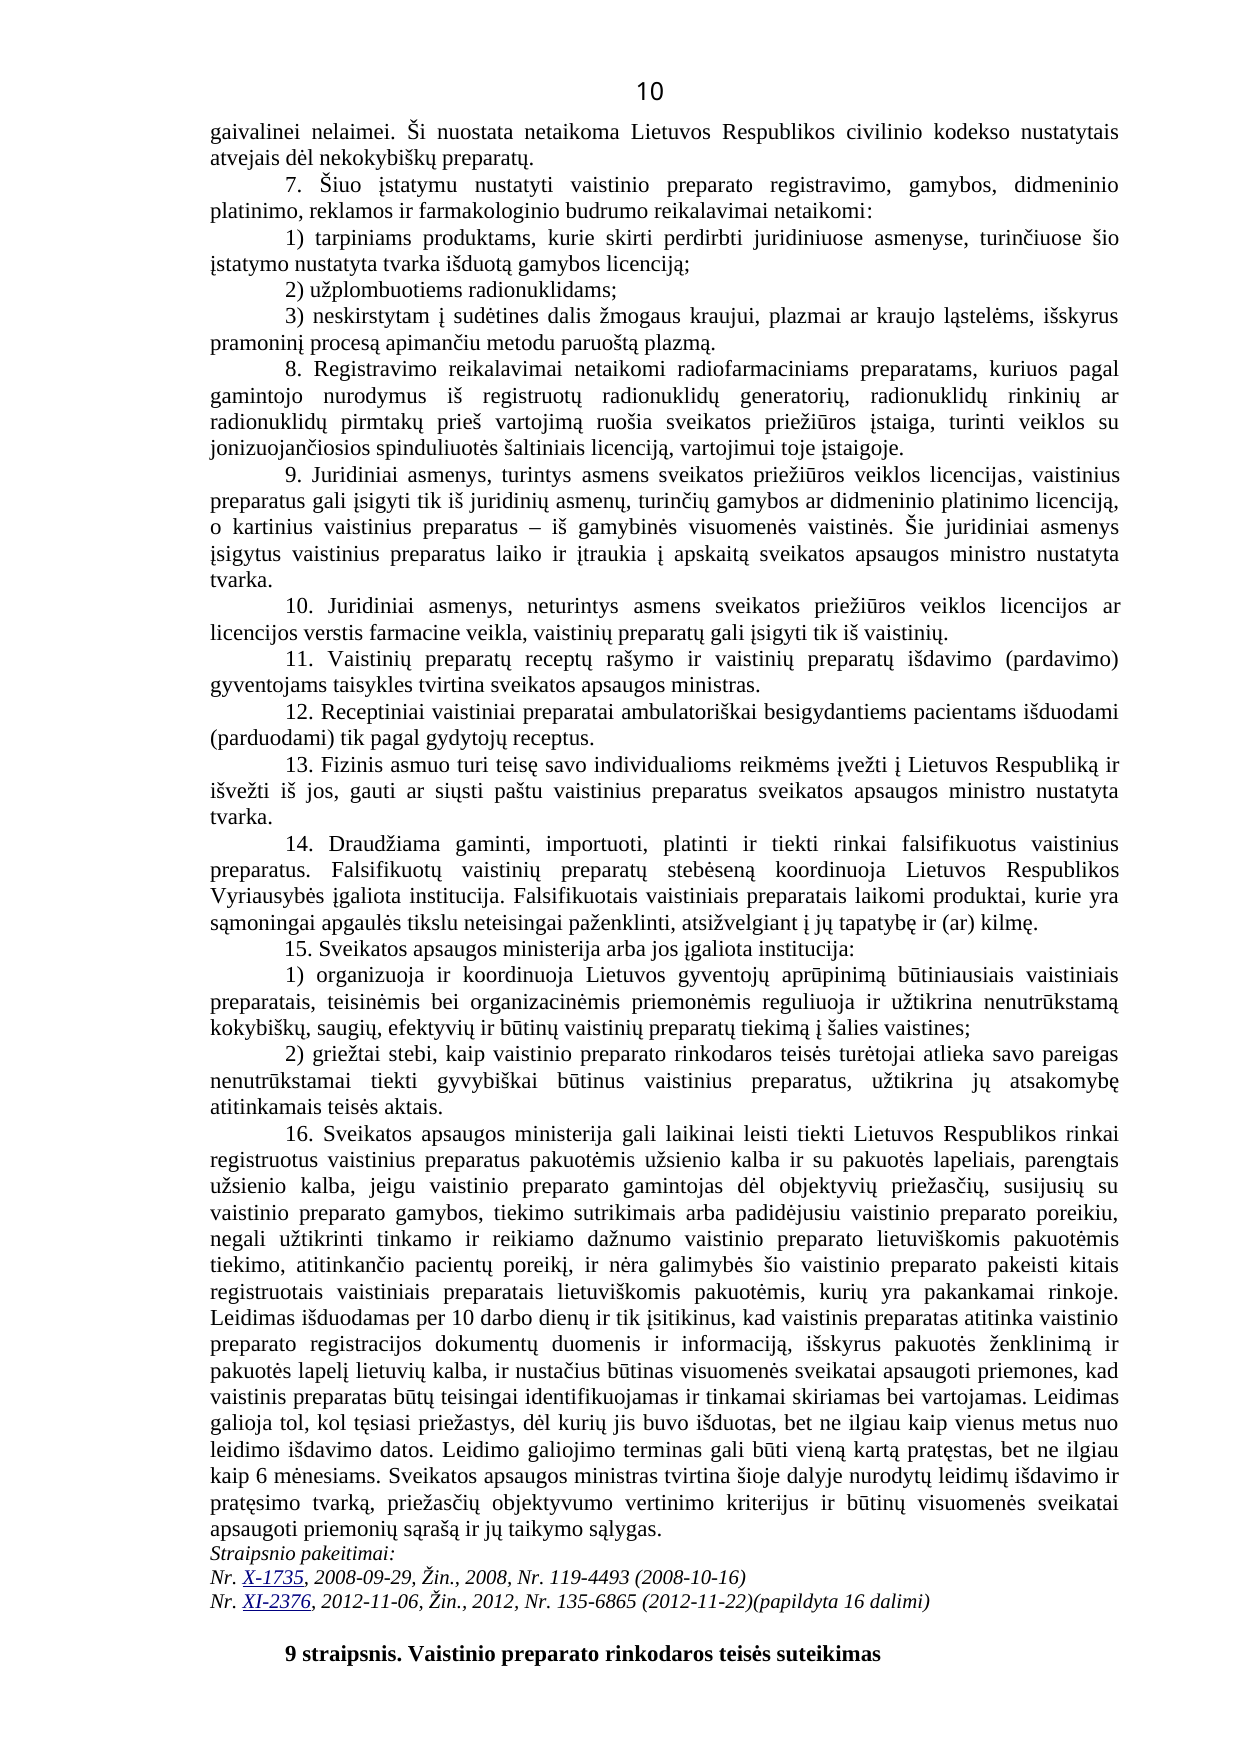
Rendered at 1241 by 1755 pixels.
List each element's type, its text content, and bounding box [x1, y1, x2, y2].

text 2) griežtai stebi, kaip vaistinio preparato rinkodaros teisės turėtojai atlieka savo pareigas nenutrūkstamai tiekti gyvybiškai būtinus vaistinius preparatus, užtikrina jų atsakomybę atitinkamais teisės aktais. [210, 1041, 1120, 1119]
text Nr. XI-2376, 2012-11-06, Žin., 2012, Nr. 135-6865 (2012-11-22)(papildyta 16 dalimi) [210, 1589, 1120, 1613]
text 7. Šiuo įstatymu nustatyti vaistinio preparato registravimo, gamybos, didmeninio platinimo, reklamos ir farmakologinio budrumo reikalavimai netaikomi: [210, 171, 1120, 223]
text 15. Sveikatos apsaugos ministerija arba jos įgaliota institucija: [210, 935, 1120, 961]
text 16. Sveikatos apsaugos ministerija gali laikinai leisti tiekti Lietuvos Respublikos rinkai registruotus vaistinius preparatus pakuotėmis užsienio kalba ir su pakuotės lapeliais, parengtais užsienio kalba, jeigu vaistinio preparato gamintojas dėl objektyvių priežasčių, susijusių su vaistinio preparato gamybos, tiekimo sutrikimais arba padidėjusiu vaistinio preparato poreikiu, negali užtikrinti tinkamo ir reikiamo dažnumo vaistinio preparato lietuviškomis pakuotėmis tiekimo, atitinkančio pacientų poreikį, ir nėra galimybės šio vaistinio preparato pakeisti kitais registruotais vaistiniais preparatais lietuviškomis pakuotėmis, kurių yra pakankamai rinkoje. Leidimas išduodamas per 10 darbo dienų ir tik įsitikinus, kad vaistinis preparatas atitinka vaistinio preparato registracijos dokumentų duomenis ir informaciją, išskyrus pakuotės ženklinimą ir pakuotės lapelį lietuvių kalba, ir nustačius būtinas visuomenės sveikatai apsaugoti priemones, kad vaistinis preparatas būtų teisingai identifikuojamas ir tinkamai skiriamas bei vartojamas. Leidimas galioja tol, kol tęsiasi priežastys, dėl kurių jis buvo išduotas, bet ne ilgiau kaip vienus metus nuo leidimo išdavimo datos. Leidimo galiojimo terminas gali būti vieną kartą pratęstas, bet ne ilgiau kaip 6 mėnesiams. Sveikatos apsaugos ministras tvirtina šioje dalyje nurodytų leidimų išdavimo ir pratęsimo tvarką, priežasčių objektyvumo vertinimo kriterijus ir būtinų visuomenės sveikatai apsaugoti priemonių sąrašą ir jų taikymo sąlygas. [210, 1119, 1120, 1541]
text Straipsnio pakeitimai: [210, 1541, 1120, 1565]
text 3) neskirstytam į sudėtines dalis žmogaus kraujui, plazmai ar kraujo ląstelėms, išskyrus pramoninį procesą apimančiu metodu paruoštą plazmą. [210, 303, 1120, 355]
text 13. Fizinis asmuo turi teisę savo individualioms reikmėms įvežti į Lietuvos Respubliką ir išvežti iš jos, gauti ar siųsti paštu vaistinius preparatus sveikatos apsaugos ministro nustatyta tvarka. [210, 751, 1120, 830]
text 1) tarpiniams produktams, kurie skirti perdirbti juridiniuose asmenyse, turinčiuose šio įstatymo nustatyta tvarka išduotą gamybos licenciją; [210, 223, 1120, 276]
text 10. Juridiniai asmenys, neturintys asmens sveikatos priežiūros veiklos licencijos ar licencijos verstis farmacine veikla, vaistinių preparatų gali įsigyti tik iš vaistinių. [210, 592, 1120, 645]
text 12. Receptiniai vaistiniai preparatai ambulatoriškai besigydantiems pacientams išduodami (parduodami) tik pagal gydytojų receptus. [210, 698, 1120, 751]
text 11. Vaistinių preparatų receptų rašymo ir vaistinių preparatų išdavimo (pardavimo) gyventojams taisykles tvirtina sveikatos apsaugos ministras. [210, 645, 1120, 698]
text 2) užplombuotiems radionuklidams; [210, 276, 1120, 303]
text 1) organizuoja ir koordinuoja Lietuvos gyventojų aprūpinimą būtiniausiais vaistiniais preparatais, teisinėmis bei organizacinėmis priemonėmis reguliuoja ir užtikrina nenutrūkstamą kokybiškų, saugių, efektyvių ir būtinų vaistinių preparatų tiekimą į šalies vaistines; [210, 961, 1120, 1041]
text 9. Juridiniai asmenys, turintys asmens sveikatos priežiūros veiklos licencijas, vaistinius preparatus gali įsigyti tik iš juridinių asmenų, turinčių gamybos ar didmeninio platinimo licenciją, o kartinius vaistinius preparatus – iš gamybinės visuomenės vaistinės. Šie juridiniai asmenys įsigytus vaistinius preparatus laiko ir įtraukia į apskaitą sveikatos apsaugos ministro nustatyta tvarka. [210, 461, 1120, 592]
text Nr. X-1735, 2008-09-29, Žin., 2008, Nr. 119-4493 (2008-10-16) [210, 1565, 1120, 1589]
text 9 straipsnis. Vaistinio preparato rinkodaros teisės suteikimas [210, 1640, 1120, 1666]
text 14. Draudžiama gaminti, importuoti, platinti ir tiekti rinkai falsifikuotus vaistinius preparatus. Falsifikuotų vaistinių preparatų stebėseną koordinuoja Lietuvos Respublikos Vyriausybės įgaliota institucija. Falsifikuotais vaistiniais preparatais laikomi produktai, kurie yra sąmoningai apgaulės tikslu neteisingai paženklinti, atsižvelgiant į jų tapatybę ir (ar) kilmę. [210, 830, 1120, 935]
text gaivalinei nelaimei. Ši nuostata netaikoma Lietuvos Respublikos civilinio kodekso nustatytais atvejais dėl nekokybiškų preparatų. [210, 118, 1120, 171]
text 8. Registravimo reikalavimai netaikomi radiofarmaciniams preparatams, kuriuos pagal gamintojo nurodymus iš registruotų radionuklidų generatorių, radionuklidų rinkinių ar radionuklidų pirmtakų prieš vartojimą ruošia sveikatos priežiūros įstaiga, turinti veiklos su jonizuojančiosios spinduliuotės šaltiniais licenciją, vartojimui toje įstaigoje. [210, 355, 1120, 461]
